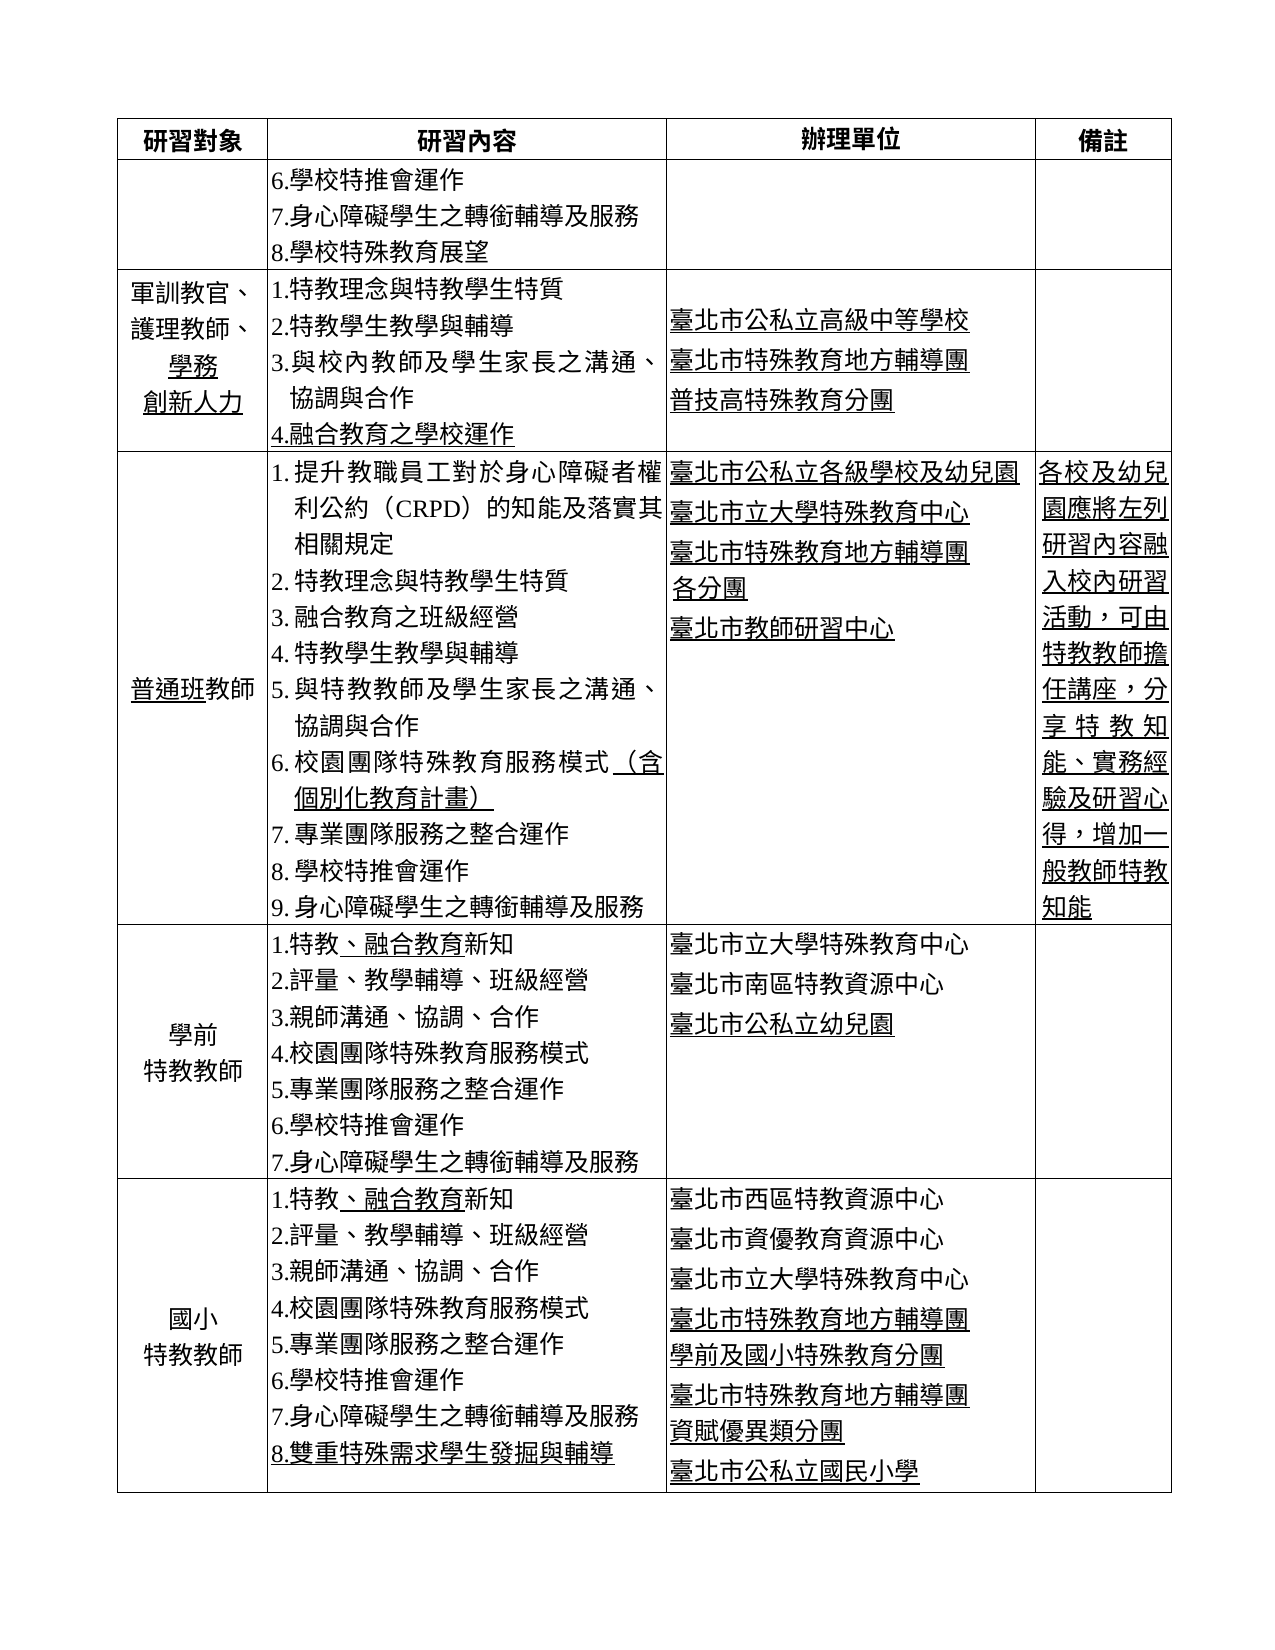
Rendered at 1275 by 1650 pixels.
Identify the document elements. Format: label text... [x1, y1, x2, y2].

table_cell 6.學校特推會運作 7.身心障礙學生之轉銜輔導及服務 8.學校特殊教育展望 [268, 160, 666, 269]
table_cell 國小 特教教師 [118, 1179, 267, 1492]
table_header 備註 [1036, 119, 1171, 159]
table_header 研習對象 [118, 119, 267, 159]
table_cell [1036, 1179, 1171, 1492]
table_cell 學前 特教教師 [118, 925, 267, 1178]
table_cell 臺北市公私立高級中等學校 臺北市特殊教育地方輔導團 普技高特殊教育分團 [667, 270, 1035, 451]
table_cell 各校及幼兒園應將左列研習內容融入校內研習活動，可由特教教師擔任講座，分享特教知能、實務經驗及研習心得，增加一般教師特教知能 [1036, 452, 1171, 923]
table_cell 臺北市公私立各級學校及幼兒園 臺北市立大學特殊教育中心 臺北市特殊教育地方輔導團 各分團 臺北市教師研習中心 [667, 452, 1035, 923]
table_cell 1.特教、融合教育新知 2.評量、教學輔導、班級經營 3.親師溝通、協調、合作 4.校園團隊特殊教育服務模式 5.專業團隊服務之整合運作 6.學校特推會運作 7.身心障礙學生之轉銜輔導及服務 8.雙重特殊需求學生發掘與輔導 [268, 1179, 666, 1492]
table_cell 臺北市西區特教資源中心 臺北市資優教育資源中心 臺北市立大學特殊教育中心 臺北市特殊教育地方輔導團 學前及國小特殊教育分團 臺北市特殊教育地方輔導團 資賦優異類分團 臺北市公私立國民小學 [667, 1179, 1035, 1492]
table_header 研習內容 [268, 119, 666, 159]
table_cell 1.特教、融合教育新知 2.評量、教學輔導、班級經營 3.親師溝通、協調、合作 4.校園團隊特殊教育服務模式 5.專業團隊服務之整合運作 6.學校特推會運作 7.身心障礙學生之轉銜輔導及服務 [268, 925, 666, 1178]
table_cell 臺北市立大學特殊教育中心 臺北市南區特教資源中心 臺北市公私立幼兒園 [667, 925, 1035, 1178]
table_cell [1036, 270, 1171, 451]
table_cell [1036, 925, 1171, 1178]
table_cell [1036, 160, 1171, 269]
table_header 辦理單位 [667, 119, 1035, 159]
table_cell 提升教職員工對於身心障礙者權利公約（CRPD）的知能及落實其相關規定 特教理念與特教學生特質 融合教育之班級經營 特教學生教學與輔導 與特教教師及學生家長之溝通、協調與合作 校園團隊特殊教育服務模式（含個別化教育計畫） 專業團隊服務之整合運作 學校特推會運作 身心障礙學生之轉銜輔導及服務 [268, 452, 666, 923]
table_cell [118, 160, 267, 269]
table_cell 普通班教師 [118, 452, 267, 923]
table_cell 軍訓教官、護理教師、 學務 創新人力 [118, 270, 267, 451]
table_cell 1.特教理念與特教學生特質 2.特教學生教學與輔導 3.與校內教師及學生家長之溝通、協調與合作 4.融合教育之學校運作 [268, 270, 666, 451]
table_cell [667, 160, 1035, 269]
